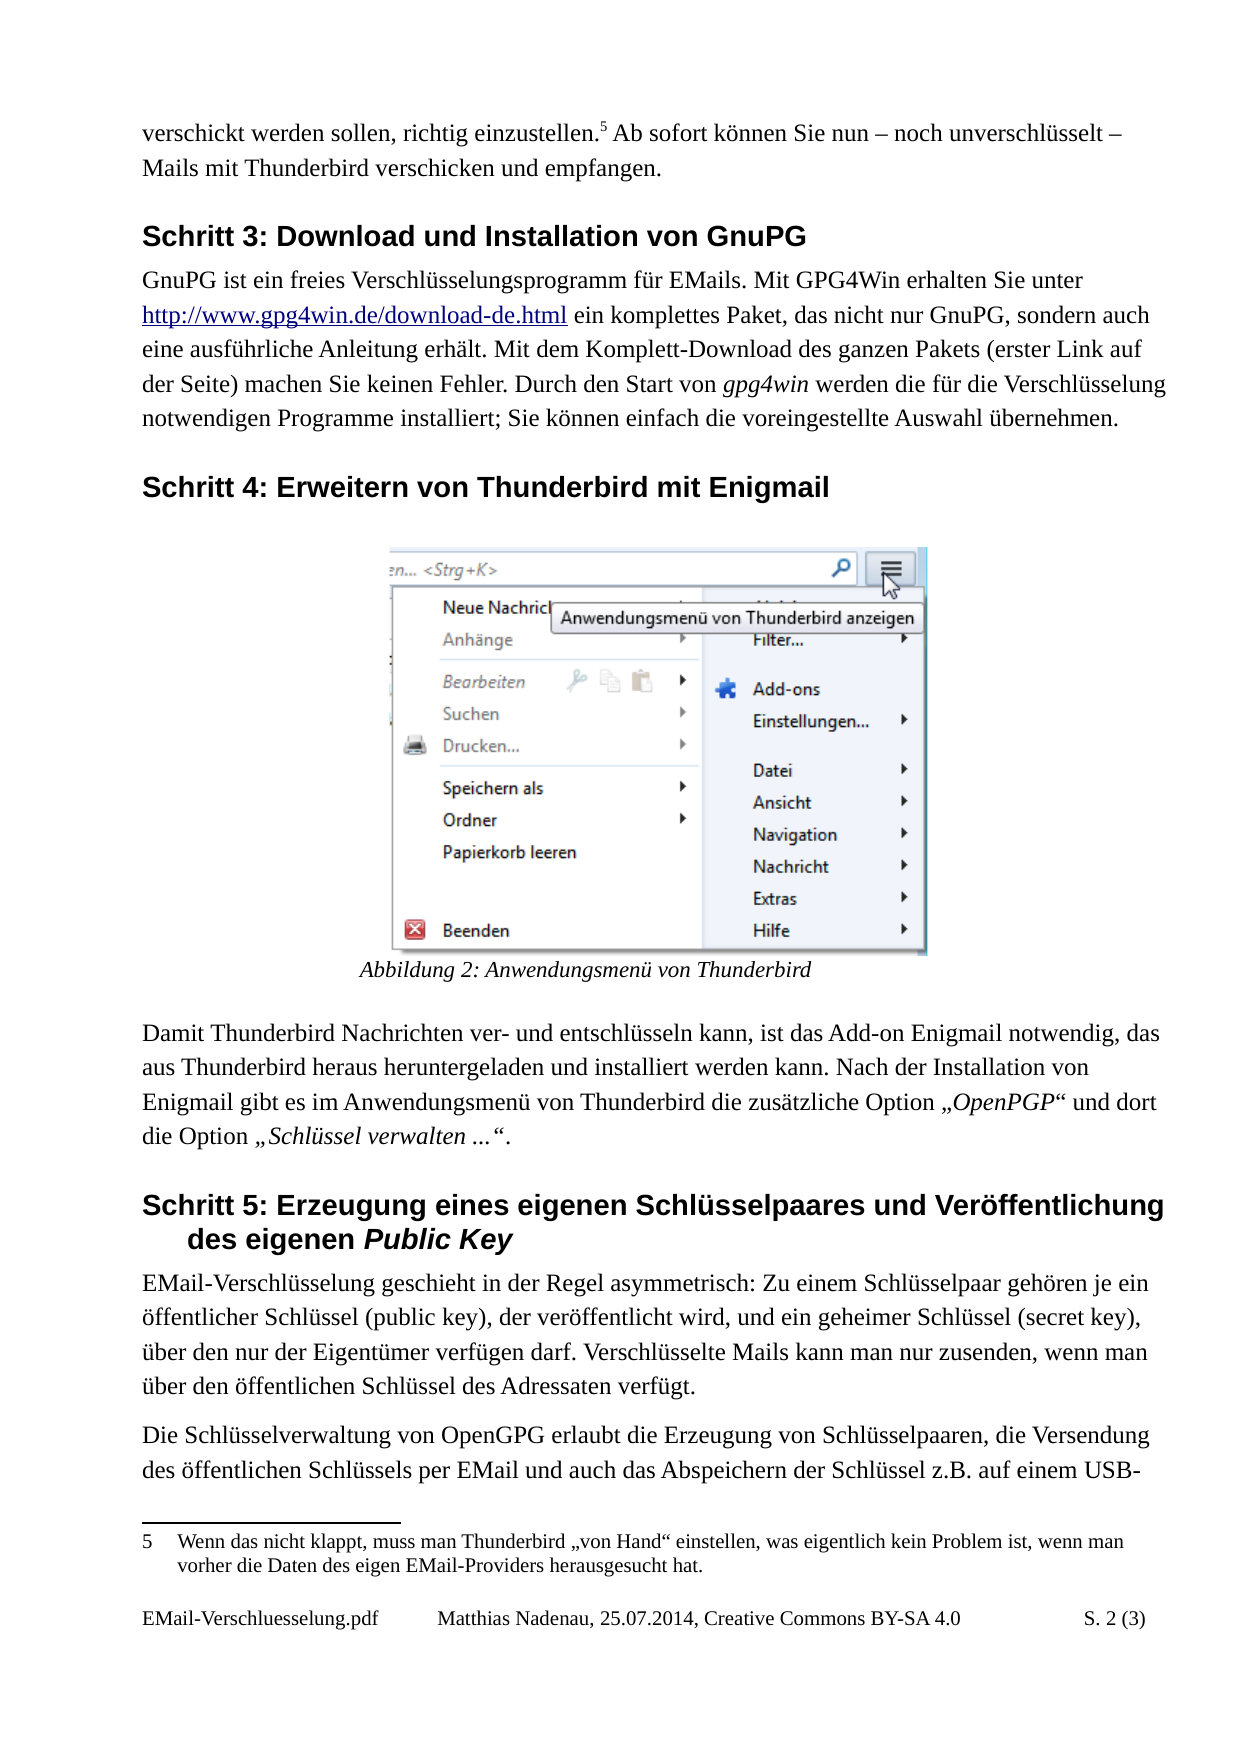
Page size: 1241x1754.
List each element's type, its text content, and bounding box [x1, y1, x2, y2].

subtitle Schritt 4: Erweitern von Thunderbird mit Enigmail [142, 470, 1175, 503]
text EMail-Verschlüsselung geschieht in der Regel asymmetrisch: Zu einem Schlüsselpaar gehören je ein öffentlicher Schlüssel (public key), der veröffentlicht wird, und ein geheimer Schlüssel (secret key), über den nur der Eigentümer verfügen darf. Verschlüsselte Mails kann man nur zusenden, wenn man über den öffentlichen Schlüssel des Adressaten verfügt. [142, 1268, 1175, 1400]
text GnuPG ist ein freies Verschlüsselungsprogramm für EMails. Mit GPG4Win erhalten Sie unter http://www.gpg4win.de/download-de.html ein komplettes Paket, das nicht nur GnuPG, sondern auch eine ausführliche Anleitung erhält. Mit dem Komplett-Download des ganzen Pakets (erster Link auf der Seite) machen Sie keinen Fehler. Durch den Start von gpg4win werden die für die Verschlüsselung notwendigen Programme installiert; Sie können einfach die voreingestellte Auswahl übernehmen. [142, 265, 1175, 432]
text verschickt werden sollen, richtig einzustellen. Ab sofort können Sie nun – noch unverschlüsselt – Mails mit Thunderbird verschicken und empfangen. [142, 118, 1175, 181]
subtitle Schritt 5: Erzeugung eines eigenen Schlüsselpaares und Veröffentlichung des eigenen Public Key [142, 1188, 1175, 1255]
text Wenn das nicht klappt, muss man Thunderbird „von Hand“ einstellen, was eigentlich kein Problem ist, wenn man vorher die Daten des eigen EMail-Providers herausgesucht hat. [142, 1529, 1175, 1577]
subtitle Schritt 3: Download und Installation von GnuPG [142, 219, 1175, 253]
text Abbildung 2: Anwendungsmenü von Thunderbird [359, 547, 957, 982]
picture [389, 547, 928, 956]
text Die Schlüsselverwaltung von OpenGPG erlaubt die Erzeugung von Schlüsselpaaren, die Versendung des öffentlichen Schlüssels per EMail und auch das Abspeichern der Schlüssel z.B. auf einem USB- [142, 1420, 1175, 1483]
text Damit Thunderbird Nachrichten ver- und entschlüsseln kann, ist das Add-on Enigmail notwendig, das aus Thunderbird heraus heruntergeladen und installiert werden kann. Nach der Installation von Enigmail gibt es im Anwendungsmenü von Thunderbird die zusätzliche Option „OpenPGP“ und dort die Option „Schlüssel verwalten ...“. [142, 516, 1175, 1150]
